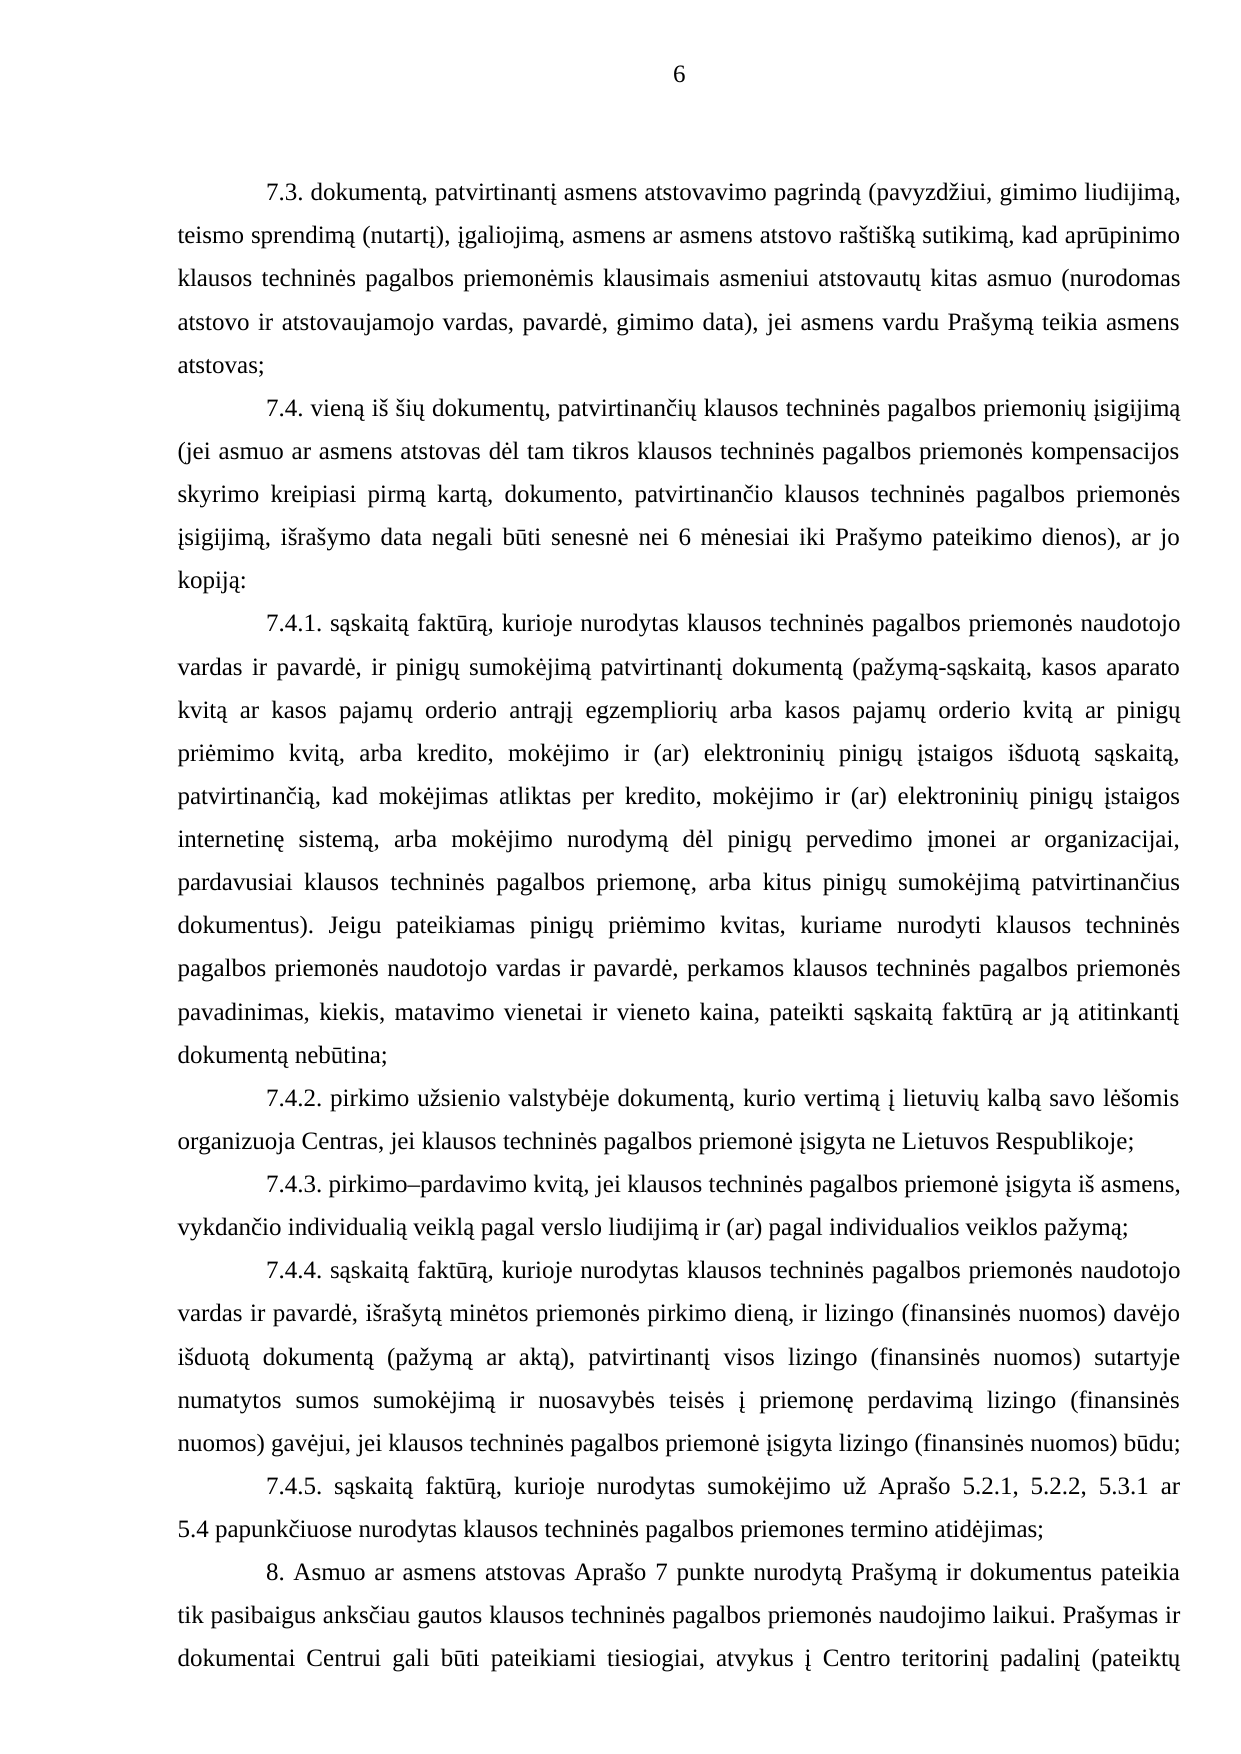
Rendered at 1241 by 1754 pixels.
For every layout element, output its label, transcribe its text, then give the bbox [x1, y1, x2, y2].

text 8. Asmuo ar asmens atstovas Aprašo 7 punkte nurodytą Prašymą ir dokumentus pateikia tik pasibaigus anksčiau gautos klausos techninės pagalbos priemonės naudojimo laikui. Prašymas ir dokumentai Centrui gali būti pateikiami tiesiogiai, atvykus į Centro teritorinį padalinį (pateiktų [177, 1557, 1181, 1672]
text 7.4.4. sąskaitą faktūrą, kurioje nurodytas klausos techninės pagalbos priemonės naudotojo vardas ir pavardė, išrašytą minėtos priemonės pirkimo dieną, ir lizingo (finansinės nuomos) davėjo išduotą dokumentą (pažymą ar aktą), patvirtinantį visos lizingo (finansinės nuomos) sutartyje numatytos sumos sumokėjimą ir nuosavybės teisės į priemonę perdavimą lizingo (finansinės nuomos) gavėjui, jei klausos techninės pagalbos priemonė įsigyta lizingo (finansinės nuomos) būdu; [177, 1255, 1181, 1457]
text 7.3. dokumentą, patvirtinantį asmens atstovavimo pagrindą (pavyzdžiui, gimimo liudijimą, teismo sprendimą (nutartį), įgaliojimą, asmens ar asmens atstovo raštišką sutikimą, kad aprūpinimo klausos techninės pagalbos priemonėmis klausimais asmeniui atstovautų kitas asmuo (nurodomas atstovo ir atstovaujamojo vardas, pavardė, gimimo data), jei asmens vardu Prašymą teikia asmens atstovas; [177, 177, 1181, 378]
text 7.4. vieną iš šių dokumentų, patvirtinančių klausos techninės pagalbos priemonių įsigijimą (jei asmuo ar asmens atstovas dėl tam tikros klausos techninės pagalbos priemonės kompensacijos skyrimo kreipiasi pirmą kartą, dokumento, patvirtinančio klausos techninės pagalbos priemonės įsigijimą, išrašymo data negali būti senesnė nei 6 mėnesiai iki Prašymo pateikimo dienos), ar jo kopiją: [177, 393, 1181, 594]
text 7.4.5. sąskaitą faktūrą, kurioje nurodytas sumokėjimo už Aprašo 5.2.1, 5.2.2, 5.3.1 ar 5.4 papunkčiuose nurodytas klausos techninės pagalbos priemones termino atidėjimas; [177, 1471, 1181, 1543]
text 7.4.1. sąskaitą faktūrą, kurioje nurodytas klausos techninės pagalbos priemonės naudotojo vardas ir pavardė, ir pinigų sumokėjimą patvirtinantį dokumentą (pažymą-sąskaitą, kasos aparato kvitą ar kasos pajamų orderio antrąjį egzempliorių arba kasos pajamų orderio kvitą ar pinigų priėmimo kvitą, arba kredito, mokėjimo ir (ar) elektroninių pinigų įstaigos išduotą sąskaitą, patvirtinančią, kad mokėjimas atliktas per kredito, mokėjimo ir (ar) elektroninių pinigų įstaigos internetinę sistemą, arba mokėjimo nurodymą dėl pinigų pervedimo įmonei ar organizacijai, pardavusiai klausos techninės pagalbos priemonę, arba kitus pinigų sumokėjimą patvirtinančius dokumentus). Jeigu pateikiamas pinigų priėmimo kvitas, kuriame nurodyti klausos techninės pagalbos priemonės naudotojo vardas ir pavardė, perkamos klausos techninės pagalbos priemonės pavadinimas, kiekis, matavimo vienetai ir vieneto kaina, pateikti sąskaitą faktūrą ar ją atitinkantį dokumentą nebūtina; [177, 608, 1181, 1068]
text 7.4.2. pirkimo užsienio valstybėje dokumentą, kurio vertimą į lietuvių kalbą savo lėšomis organizuoja Centras, jei klausos techninės pagalbos priemonė įsigyta ne Lietuvos Respublikoje; [177, 1083, 1181, 1155]
text 7.4.3. pirkimo–pardavimo kvitą, jei klausos techninės pagalbos priemonė įsigyta iš asmens, vykdančio individualią veiklą pagal verslo liudijimą ir (ar) pagal individualios veiklos pažymą; [177, 1169, 1181, 1241]
